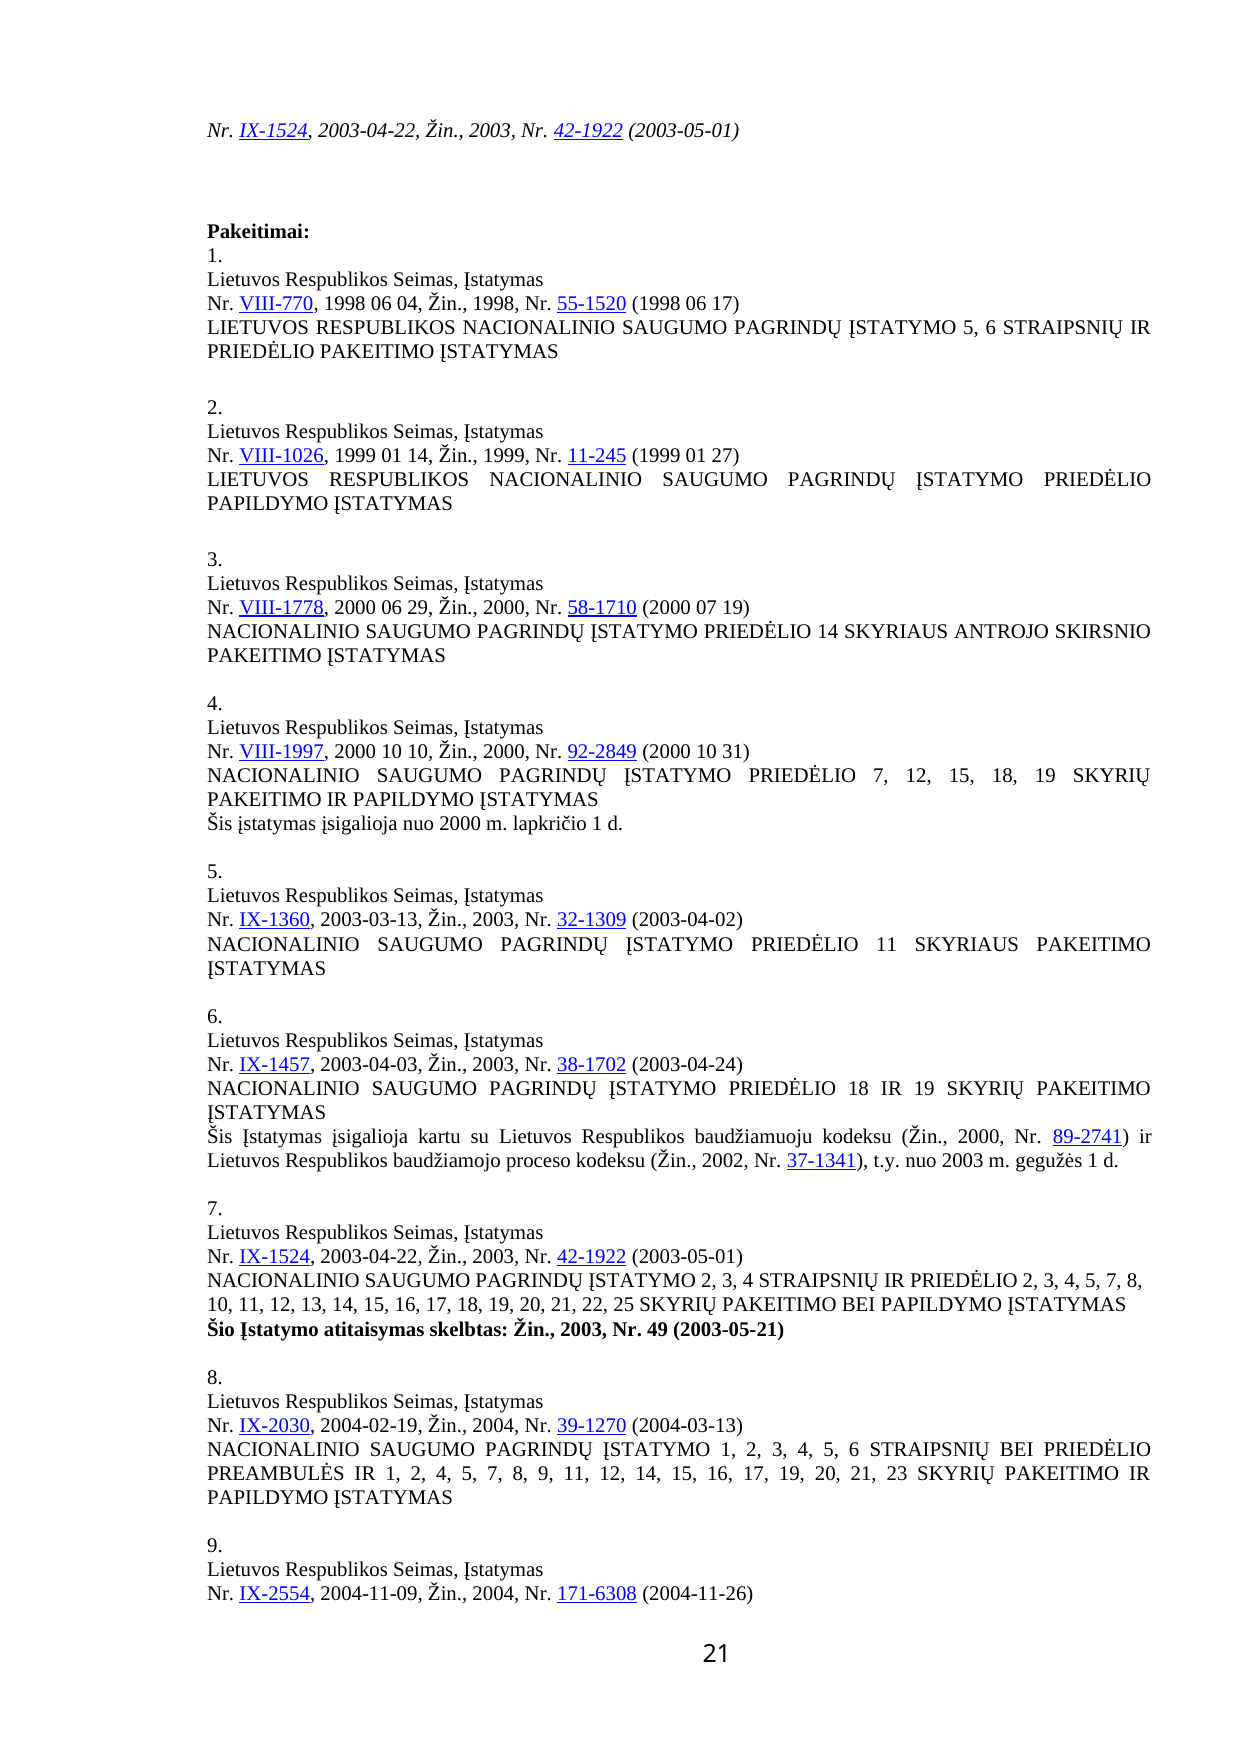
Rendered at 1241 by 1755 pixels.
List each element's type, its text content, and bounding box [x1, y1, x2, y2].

text NACIONALINIO SAUGUMO PAGRINDŲ ĮSTATYMO 1, 2, 3, 4, 5, 6 STRAIPSNIŲ BEI PRIEDĖLIO PREAMBULĖS IR 1, 2, 4, 5, 7, 8, 9, 11, 12, 14, 15, 16, 17, 19, 20, 21, 23 SKYRIŲ PAKEITIMO IR PAPILDYMO ĮSTATYMAS [207, 1437, 1152, 1509]
text 9. [207, 1533, 1152, 1557]
text Lietuvos Respublikos Seimas, Įstatymas [207, 571, 1152, 594]
text Lietuvos Respublikos Seimas, Įstatymas [207, 1220, 1152, 1244]
text Nr. IX-1524, 2003-04-22, Žin., 2003, Nr. 42-1922 (2003-05-01) [207, 118, 1152, 142]
text Šio Įstatymo atitaisymas skelbtas: Žin., 2003, Nr. 49 (2003-05-21) [207, 1316, 1152, 1341]
text Lietuvos Respublikos Seimas, Įstatymas [207, 715, 1152, 739]
text Nr. IX-1457, 2003-04-03, Žin., 2003, Nr. 38-1702 (2003-04-24) [207, 1052, 1152, 1076]
text 2. [207, 395, 1152, 419]
text Lietuvos Respublikos Seimas, Įstatymas [207, 1028, 1152, 1052]
text 1. [207, 243, 1152, 267]
text Nr. VIII-1778, 2000 06 29, Žin., 2000, Nr. 58-1710 (2000 07 19) [207, 594, 1152, 619]
text Šis Įstatymas įsigalioja kartu su Lietuvos Respublikos baudžiamuoju kodeksu (Žin., 2000, Nr. 89-2741) ir Lietuvos Respublikos baudžiamojo proceso kodeksu (Žin., 2002, Nr. 37-1341), t.y. nuo 2003 m. gegužės 1 d. [207, 1124, 1152, 1172]
text Nr. IX-1360, 2003-03-13, Žin., 2003, Nr. 32-1309 (2003-04-02) [207, 907, 1152, 931]
text Pakeitimai: [207, 219, 1152, 243]
text 5. [207, 859, 1152, 883]
text Šis įstatymas įsigalioja nuo 2000 m. lapkričio 1 d. [207, 811, 1152, 835]
text Lietuvos Respublikos Seimas, Įstatymas [207, 419, 1152, 443]
text 7. [207, 1196, 1152, 1220]
text Nr. VIII-770, 1998 06 04, Žin., 1998, Nr. 55-1520 (1998 06 17) [207, 291, 1152, 315]
text NACIONALINIO SAUGUMO PAGRINDŲ ĮSTATYMO PRIEDĖLIO 11 SKYRIAUS PAKEITIMO ĮSTATYMAS [207, 931, 1152, 979]
text Nr. IX-2554, 2004-11-09, Žin., 2004, Nr. 171-6308 (2004-11-26) [207, 1581, 1152, 1605]
text LIETUVOS RESPUBLIKOS NACIONALINIO SAUGUMO PAGRINDŲ ĮSTATYMO 5, 6 STRAIPSNIŲ IR PRIEDĖLIO PAKEITIMO ĮSTATYMAS [207, 315, 1152, 363]
text 6. [207, 1004, 1152, 1028]
text NACIONALINIO SAUGUMO PAGRINDŲ ĮSTATYMO PRIEDĖLIO 7, 12, 15, 18, 19 SKYRIŲ PAKEITIMO IR PAPILDYMO ĮSTATYMAS [207, 763, 1152, 811]
text 4. [207, 691, 1152, 715]
text NACIONALINIO SAUGUMO PAGRINDŲ ĮSTATYMO 2, 3, 4 STRAIPSNIŲ IR PRIEDĖLIO 2, 3, 4, 5, 7, 8, 10, 11, 12, 13, 14, 15, 16, 17, 18, 19, 20, 21, 22, 25 SKYRIŲ PAKEITIMO BEI PAPILDYMO ĮSTATYMAS [207, 1268, 1152, 1316]
text Nr. IX-2030, 2004-02-19, Žin., 2004, Nr. 39-1270 (2004-03-13) [207, 1413, 1152, 1437]
text LIETUVOS RESPUBLIKOS NACIONALINIO SAUGUMO PAGRINDŲ ĮSTATYMO PRIEDĖLIO PAPILDYMO ĮSTATYMAS [207, 467, 1152, 515]
text NACIONALINIO SAUGUMO PAGRINDŲ ĮSTATYMO PRIEDĖLIO 14 SKYRIAUS ANTROJO SKIRSNIO PAKEITIMO ĮSTATYMAS [207, 619, 1152, 667]
text Nr. IX-1524, 2003-04-22, Žin., 2003, Nr. 42-1922 (2003-05-01) [207, 1244, 1152, 1268]
text Lietuvos Respublikos Seimas, Įstatymas [207, 1389, 1152, 1413]
text 8. [207, 1364, 1152, 1389]
text 3. [207, 546, 1152, 571]
text Nr. VIII-1026, 1999 01 14, Žin., 1999, Nr. 11-245 (1999 01 27) [207, 443, 1152, 467]
text Lietuvos Respublikos Seimas, Įstatymas [207, 1557, 1152, 1581]
text NACIONALINIO SAUGUMO PAGRINDŲ ĮSTATYMO PRIEDĖLIO 18 IR 19 SKYRIŲ PAKEITIMO ĮSTATYMAS [207, 1076, 1152, 1124]
text Lietuvos Respublikos Seimas, Įstatymas [207, 883, 1152, 907]
text Lietuvos Respublikos Seimas, Įstatymas [207, 267, 1152, 291]
text Nr. VIII-1997, 2000 10 10, Žin., 2000, Nr. 92-2849 (2000 10 31) [207, 739, 1152, 763]
